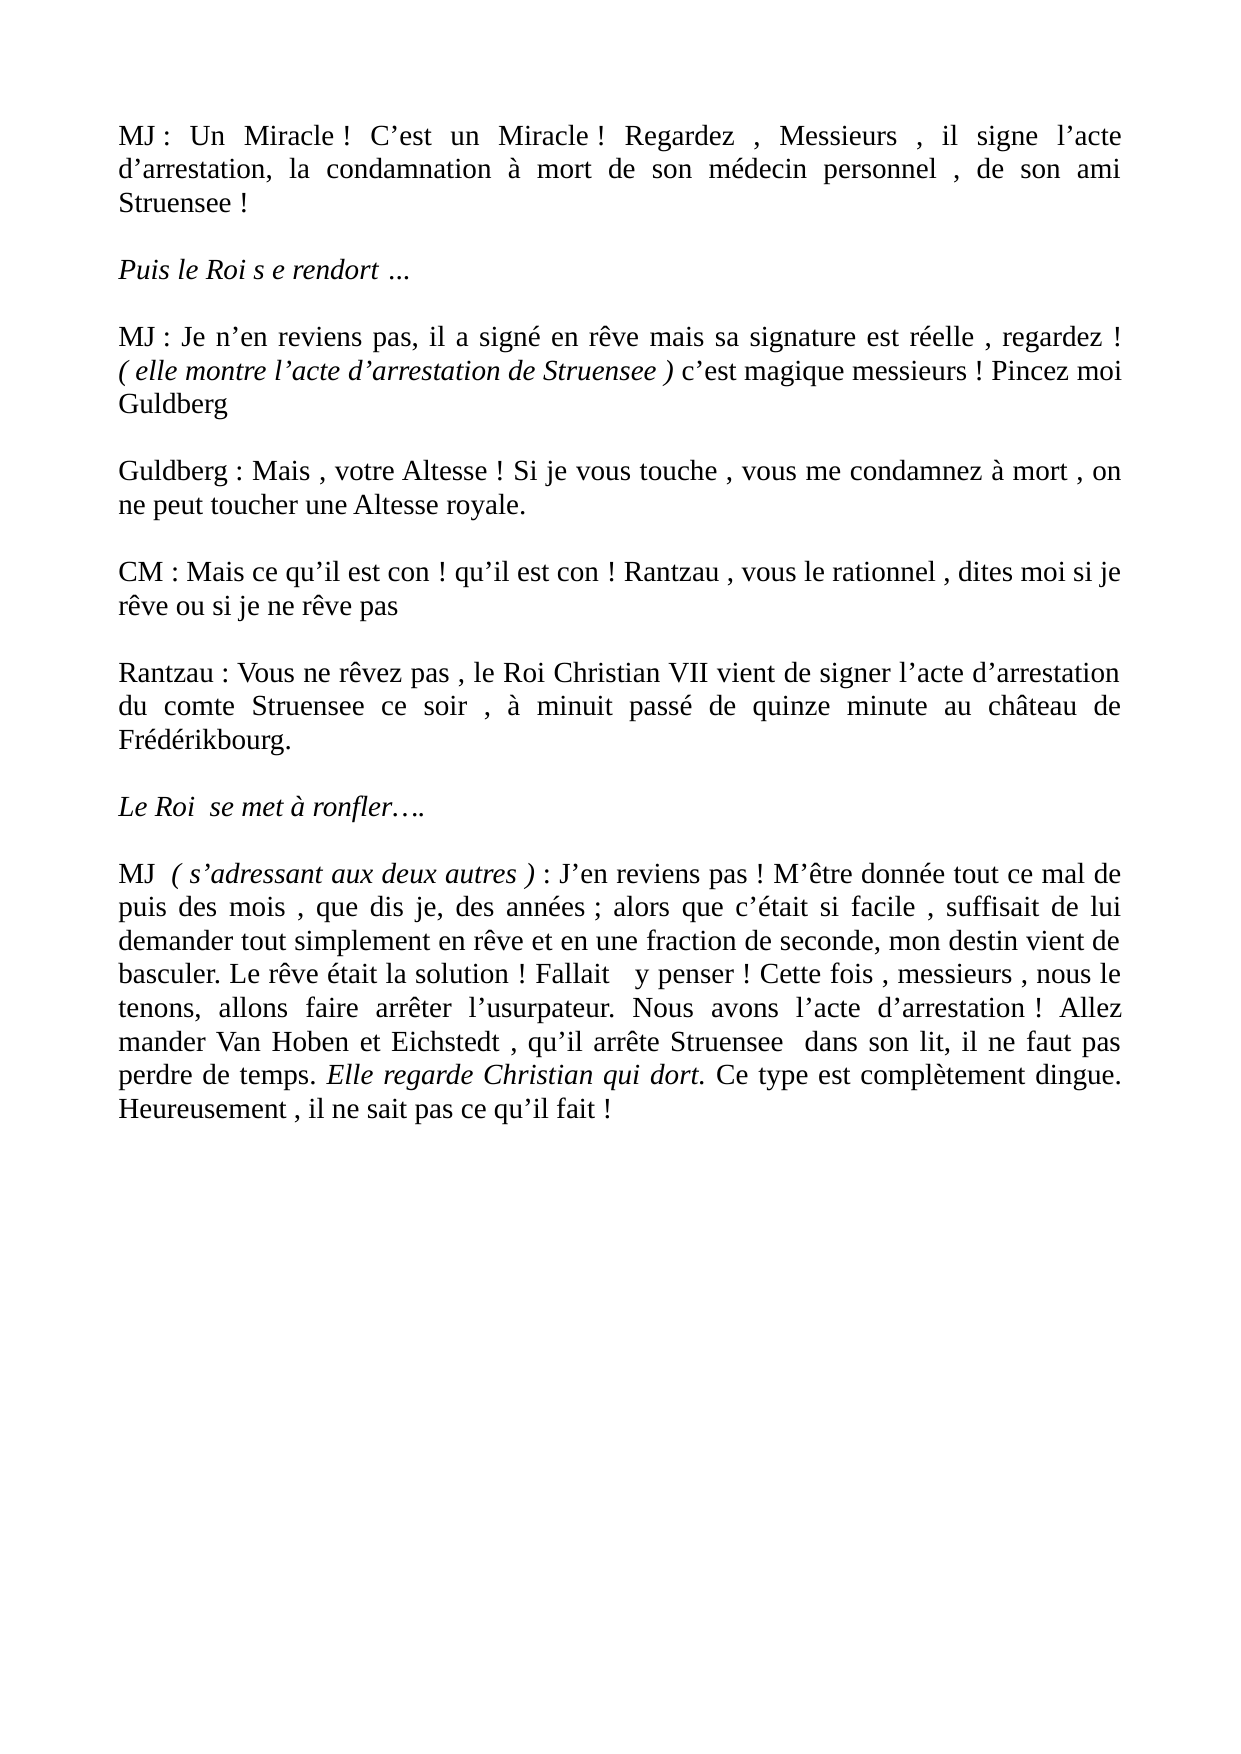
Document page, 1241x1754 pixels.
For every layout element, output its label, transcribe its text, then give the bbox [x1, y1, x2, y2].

text CM : Mais ce qu’il est con ! qu’il est con ! Rantzau , vous le rationnel , dites moi si je rêve ou si je ne rêve pas [118, 554, 1122, 621]
text MJ ( s’adressant aux deux autres ) : J’en reviens pas ! M’être donnée tout ce mal de puis des mois , que dis je, des années ; alors que c’était si facile , suffisait de lui demander tout simplement en rêve et en une fraction de seconde, mon destin vient de basculer. Le rêve était la solution ! Fallait y penser ! Cette fois , messieurs , nous le tenons, allons faire arrêter l’usurpateur. Nous avons l’acte d’arrestation ! Allez mander Van Hoben et Eichstedt , qu’il arrête Struensee dans son lit, il ne faut pas perdre de temps. Elle regarde Christian qui dort. Ce type est complètement dingue. Heureusement , il ne sait pas ce qu’il fait ! [118, 856, 1122, 1124]
text MJ : Un Miracle ! C’est un Miracle ! Regardez , Messieurs , il signe l’acte d’arrestation, la condamnation à mort de son médecin personnel , de son ami Struensee ! [118, 118, 1122, 219]
text MJ : Je n’en reviens pas, il a signé en rêve mais sa signature est réelle , regardez ! ( elle montre l’acte d’arrestation de Struensee ) c’est magique messieurs ! Pincez moi Guldberg [118, 319, 1122, 420]
text Rantzau : Vous ne rêvez pas , le Roi Christian VII vient de signer l’acte d’arrestation du comte Struensee ce soir , à minuit passé de quinze minute au château de Frédérikbourg. [118, 655, 1122, 755]
text Le Roi se met à ronfler…. [118, 789, 1122, 822]
text Guldberg : Mais , votre Altesse ! Si je vous touche , vous me condamnez à mort , on ne peut toucher une Altesse royale. [118, 453, 1122, 521]
text Puis le Roi s e rendort ... [118, 252, 1122, 286]
